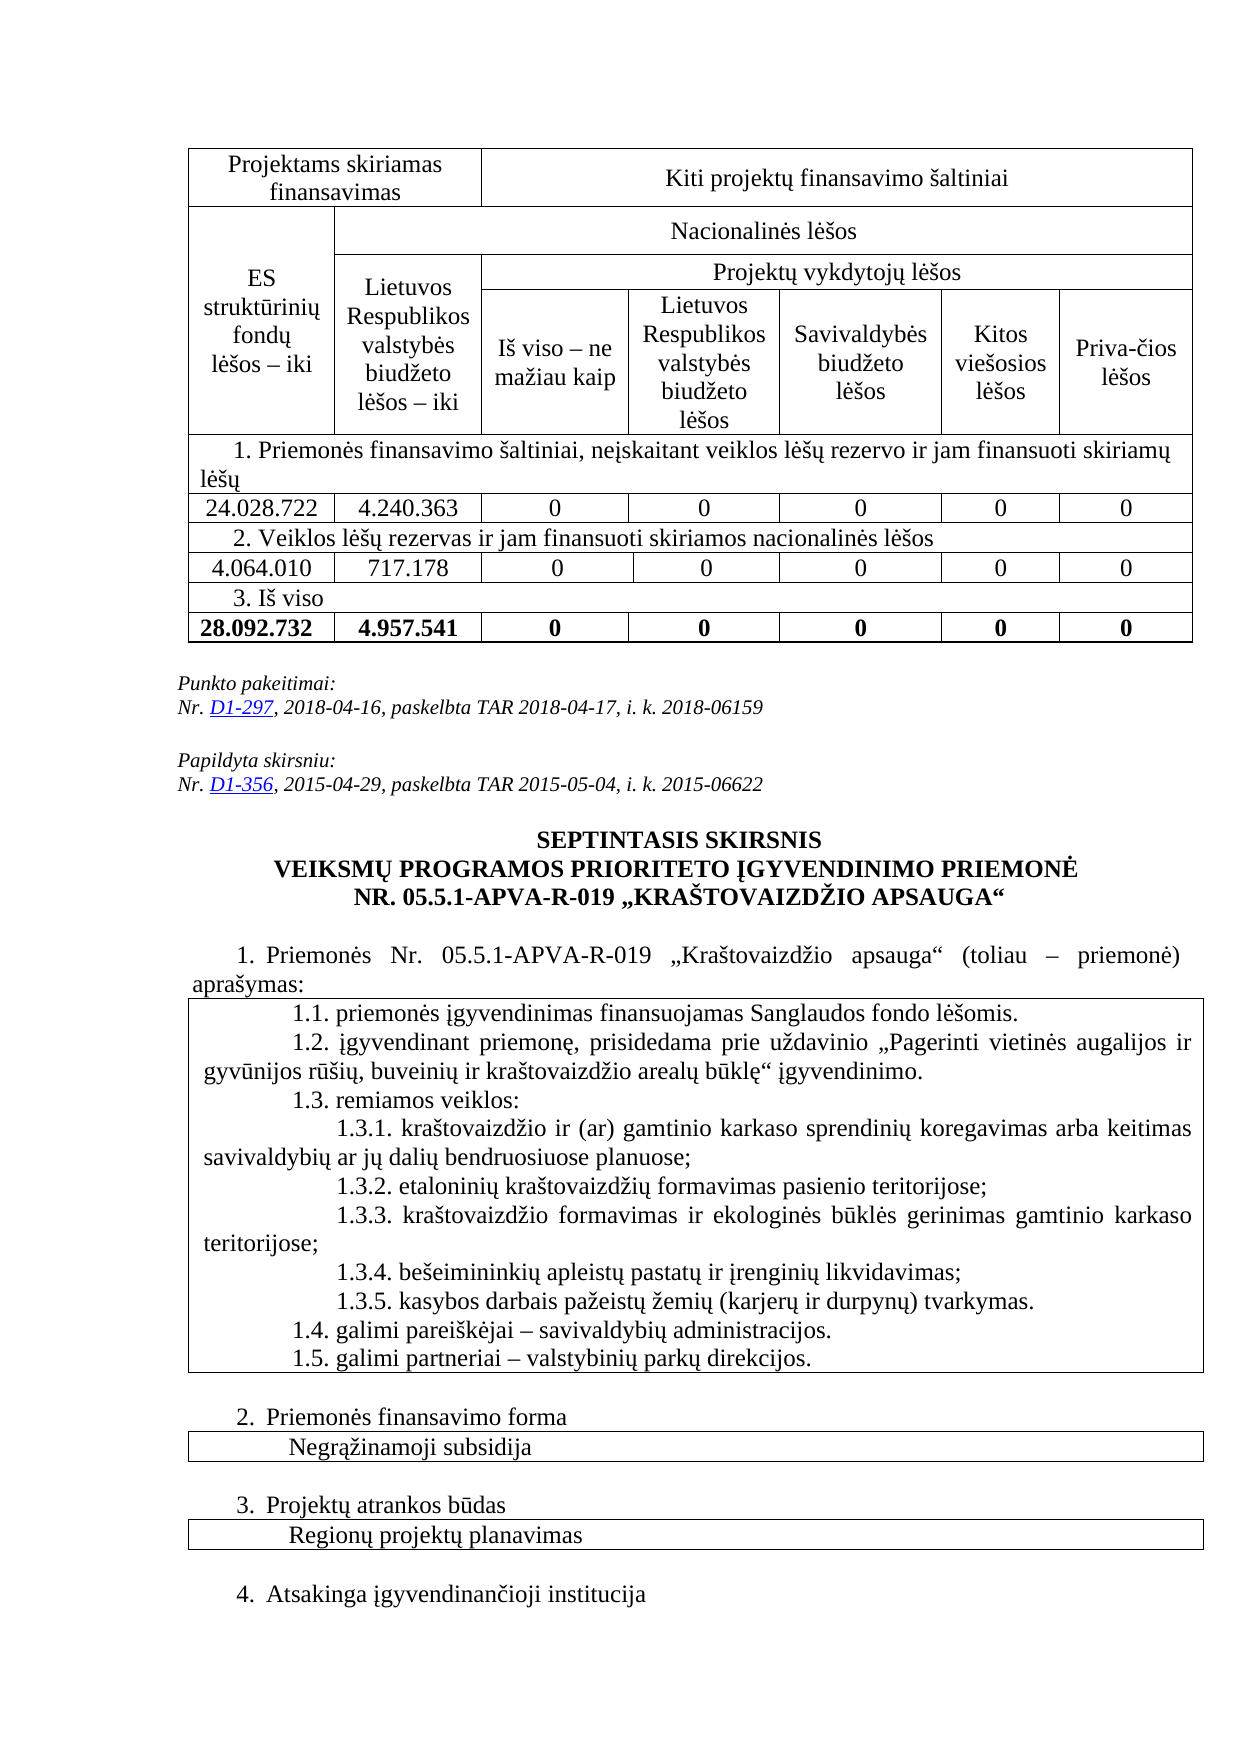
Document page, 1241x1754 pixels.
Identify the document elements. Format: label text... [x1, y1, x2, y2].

table_cell 0 [1060, 613, 1192, 641]
table_cell 0 [629, 613, 779, 641]
table_cell 0 [482, 553, 633, 582]
table_cell 0 [780, 553, 941, 582]
table_cell 1.2. įgyvendinant priemonę, prisidedama prie uždavinio „Pagerinti vietinės augalijos ir gyvūnijos rūšių, buveinių ir kraštovaizdžio arealų būklę“ įgyvendinimo. 1.3. remiamos veiklos: 1.3.1. kraštovaizdžio ir (ar) gamtinio karkaso sprendinių koregavimas arba keitimas savivaldybių ar jų dalių bendruosiuose planuose; 1.3.2. etaloninių kraštovaizdžių formavimas pasienio teritorijose; 1.3.3. kraštovaizdžio formavimas ir ekologinės būklės gerinimas gamtinio karkaso teritorijose; 1.3.4. bešeimininkių apleistų pastatų ir įrenginių likvidavimas; 1.3.5. kasybos darbais pažeistų žemių (karjerų ir durpynų) tvarkymas. 1.4. galimi pareiškėjai – savivaldybių administracijos. 1.5. galimi partneriai – valstybinių parkų direkcijos. [189, 1027, 1203, 1372]
table_cell ES struktūrinių fondų lėšos – iki [189, 207, 334, 434]
table_cell 0 [1060, 494, 1192, 522]
table_header 1.1. priemonės įgyvendinimas finansuojamas Sanglaudos fondo lėšomis. [189, 999, 1203, 1027]
table_cell 3. Iš viso [189, 583, 1192, 612]
text VEIKSMŲ PROGRAMOS PRIORITETO ĮGYVENDINIMO PRIEMONĖ NR. 05.5.1-APVA-R-019 „KRAŠTOVAIZDŽIO APSAUGA“ [177, 854, 1181, 911]
table_cell 0 [942, 494, 1059, 522]
table_cell 2. Veiklos lėšų rezervas ir jam finansuoti skiriamos nacionalinės lėšos [189, 523, 1192, 552]
table_header Projektams skiriamas finansavimas [189, 149, 481, 206]
table_cell 4.064.010 [189, 553, 334, 582]
table_cell Iš viso – ne mažiau kaip [482, 290, 628, 434]
table_cell 24.028.722 [189, 494, 334, 522]
table_cell 0 [629, 494, 779, 522]
text Punkto pakeitimai: [177, 671, 1181, 695]
text 3. Projektų atrankos būdas [236, 1490, 1181, 1519]
text 2. Priemonės finansavimo forma [236, 1402, 1181, 1431]
text 4. Atsakinga įgyvendinančioji institucija [236, 1579, 1181, 1607]
table_cell 28.092.732 [189, 613, 334, 641]
table_cell Lietuvos Respublikos valstybės biudžeto lėšos – iki [335, 255, 481, 434]
table_header Regionų projektų planavimas [189, 1520, 1203, 1549]
table_cell 0 [634, 553, 779, 582]
table_cell 0 [482, 494, 628, 522]
table_cell Nacionalinės lėšos [335, 207, 1192, 253]
table_cell 1. Priemonės finansavimo šaltiniai, neįskaitant veiklos lėšų rezervo ir jam finansuoti skiriamų lėšų [189, 435, 1192, 492]
table_cell 0 [482, 613, 628, 641]
table_cell 0 [780, 494, 941, 522]
table_cell 0 [942, 553, 1059, 582]
text Nr. D1-356, 2015-04-29, paskelbta TAR 2015-05-04, i. k. 2015-06622 [177, 772, 1181, 796]
text 1. Priemonės Nr. 05.5.1-APVA-R-019 „Kraštovaizdžio apsauga“ (toliau – priemonė) aprašymas: [192, 940, 1181, 997]
table_cell Priva-čios lėšos [1060, 290, 1192, 434]
table_cell 0 [1060, 553, 1192, 582]
text SEPTINTASIS SKIRSNIS [177, 825, 1181, 854]
table_cell 0 [780, 613, 941, 641]
table_cell Savivaldybės biudžeto lėšos [780, 290, 941, 434]
table_header Negrąžinamoji subsidija [189, 1432, 1203, 1461]
text Papildyta skirsniu: [177, 748, 1181, 772]
text Nr. D1-297, 2018-04-16, paskelbta TAR 2018-04-17, i. k. 2018-06159 [177, 695, 1181, 719]
table_cell 4.240.363 [335, 494, 481, 522]
table_cell Lietuvos Respublikos valstybės biudžeto lėšos [629, 290, 779, 434]
table_cell Projektų vykdytojų lėšos [482, 255, 1192, 289]
table_cell Kitos viešosios lėšos [942, 290, 1059, 434]
table_cell 4.957.541 [335, 613, 481, 641]
table_cell 0 [942, 613, 1059, 641]
table_header Kiti projektų finansavimo šaltiniai [482, 149, 1192, 206]
table_cell 717.178 [335, 553, 481, 582]
